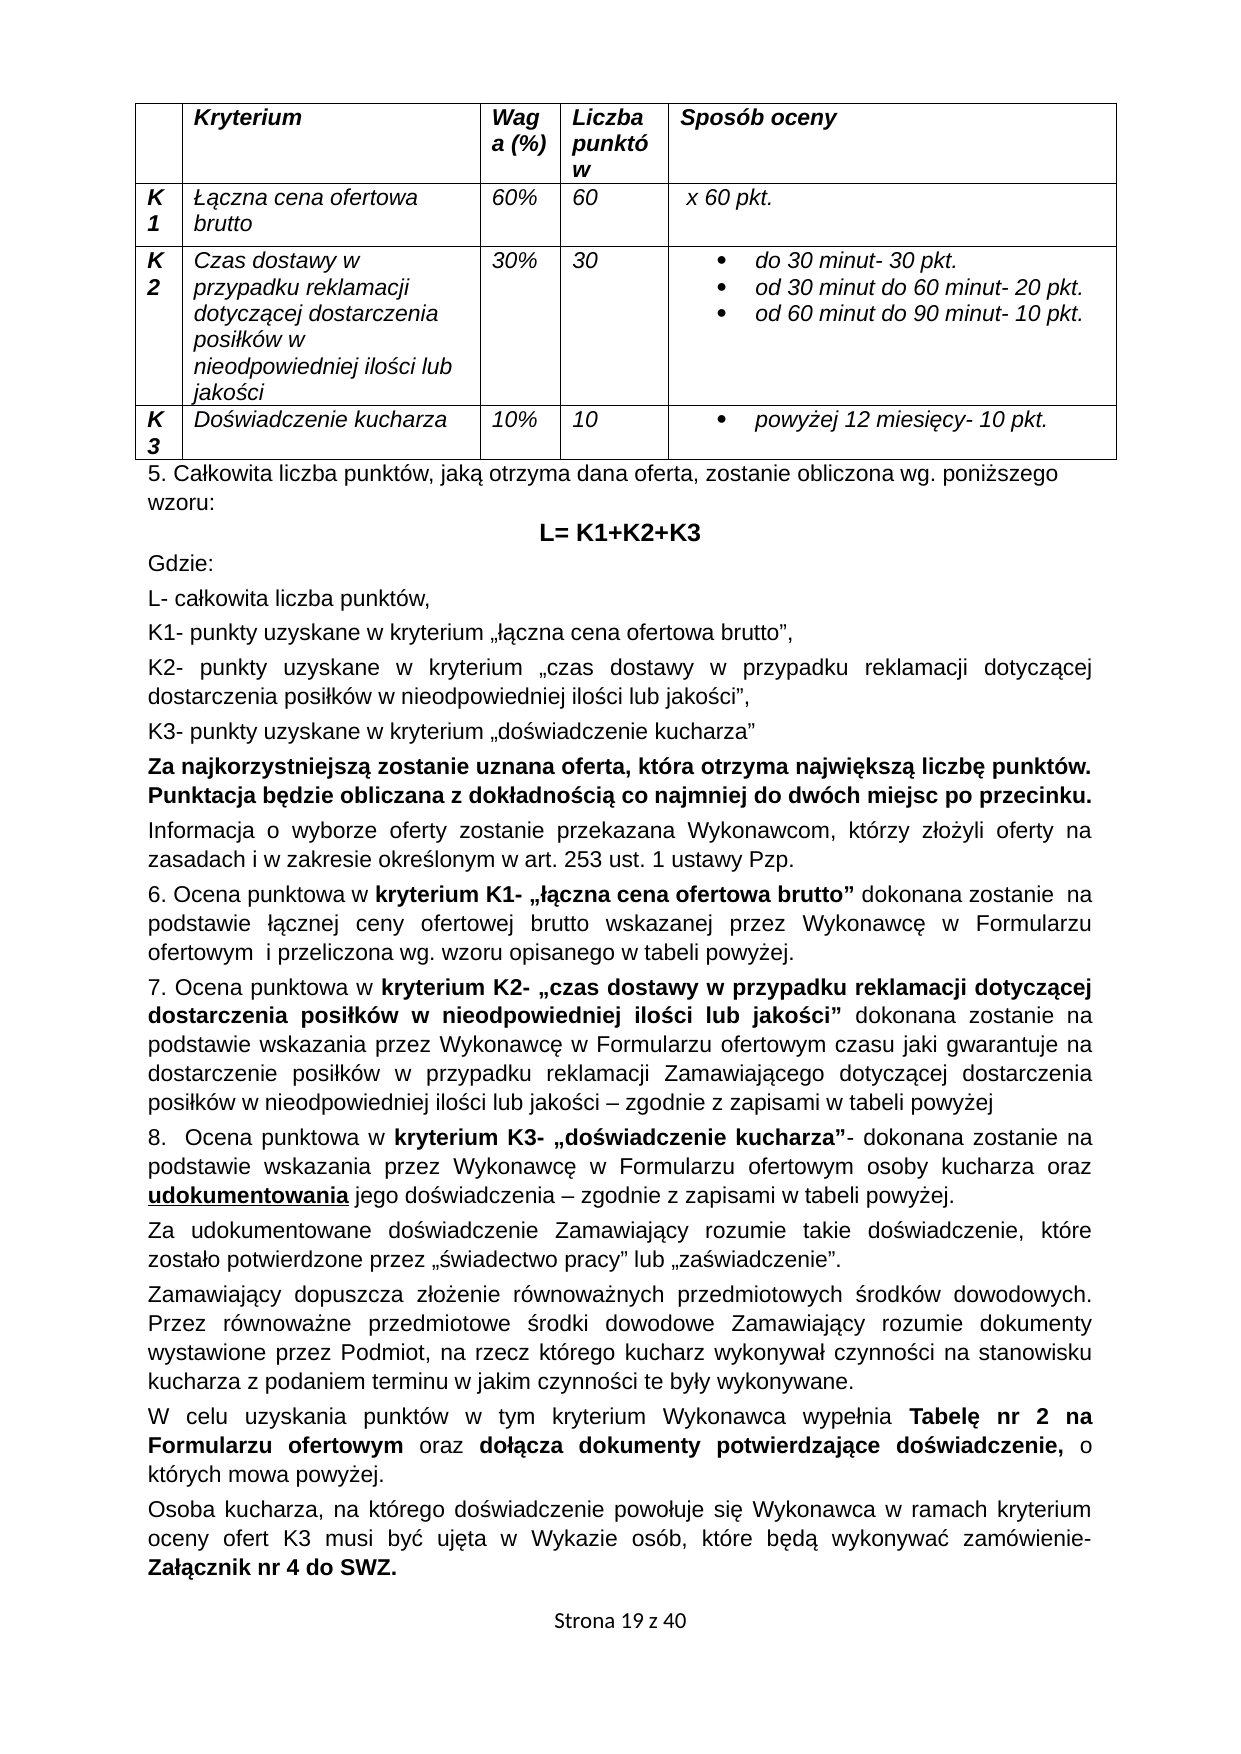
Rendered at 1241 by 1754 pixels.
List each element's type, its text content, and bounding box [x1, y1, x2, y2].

table_cell K1 [136, 184, 182, 246]
table_header Liczba punktów [561, 104, 668, 183]
table_cell 30% [481, 247, 560, 405]
table_cell powyżej 12 miesięcy- 10 pkt. [669, 406, 1116, 459]
text Gdzie: [148, 549, 1093, 576]
table_cell Łączna cena ofertowa brutto [183, 184, 480, 246]
table_cell do 30 minut- 30 pkt. od 30 minut do 60 minut- 20 pkt. od 60 minut do 90 minut- 10 pkt. [669, 247, 1116, 405]
text Za udokumentowane doświadczenie Zamawiający rozumie takie doświadczenie, które zostało potwierdzone przez „świadectwo pracy” lub „zaświadczenie”. [148, 1217, 1093, 1272]
text Osoba kucharza, na którego doświadczenie powołuje się Wykonawca w ramach kryterium oceny ofert K3 musi być ujęta w Wykazie osób, które będą wykonywać zamówienie- Załącznik nr 4 do SWZ. [148, 1496, 1093, 1580]
text K2- punkty uzyskane w kryterium „czas dostawy w przypadku reklamacji dotyczącej dostarczenia posiłków w nieodpowiedniej ilości lub jakości”, [148, 654, 1093, 709]
table_header Sposób oceny [669, 104, 1116, 183]
table_header Waga (%) [481, 104, 560, 183]
text 5. Całkowita liczba punktów, jaką otrzyma dana oferta, zostanie obliczona wg. poniższego wzoru: [148, 460, 1093, 515]
table_cell 30 [561, 247, 668, 405]
table_header [136, 104, 182, 183]
table_header Kryterium [183, 104, 480, 183]
text L= K1+K2+K3 [148, 518, 1093, 547]
text 8. Ocena punktowa w kryterium K3- „doświadczenie kucharza”- dokonana zostanie na podstawie wskazania przez Wykonawcę w Formularzu ofertowym osoby kucharza oraz udokumentowania jego doświadczenia – zgodnie z zapisami w tabeli powyżej. [148, 1124, 1093, 1208]
table_cell 60% [481, 184, 560, 246]
text Informacja o wyborze oferty zostanie przekazana Wykonawcom, którzy złożyli oferty na zasadach i w zakresie określonym w art. 253 ust. 1 ustawy Pzp. [148, 817, 1093, 872]
text K1- punkty uzyskane w kryterium „łączna cena ofertowa brutto”, [148, 619, 1093, 646]
text 6. Ocena punktowa w kryterium K1- „łączna cena ofertowa brutto” dokonana zostanie na podstawie łącznej ceny ofertowej brutto wskazanej przez Wykonawcę w Formularzu ofertowym i przeliczona wg. wzoru opisanego w tabeli powyżej. [148, 881, 1093, 965]
text W celu uzyskania punktów w tym kryterium Wykonawca wypełnia Tabelę nr 2 na Formularzu ofertowym oraz dołącza dokumenty potwierdzające doświadczenie, o których mowa powyżej. [148, 1403, 1093, 1487]
text L- całkowita liczba punktów, [148, 584, 1093, 611]
table_cell 10 [561, 406, 668, 459]
table_cell K3 [136, 406, 182, 459]
text Zamawiający dopuszcza złożenie równoważnych przedmiotowych środków dowodowych. Przez równoważne przedmiotowe środki dowodowe Zamawiający rozumie dokumenty wystawione przez Podmiot, na rzecz którego kucharz wykonywał czynności na stanowisku kucharza z podaniem terminu w jakim czynności te były wykonywane. [148, 1281, 1093, 1394]
text K3- punkty uzyskane w kryterium „doświadczenie kucharza” [148, 718, 1093, 744]
table_cell x 60 pkt. [669, 184, 1116, 246]
text Za najkorzystniejszą zostanie uznana oferta, która otrzyma największą liczbę punktów. Punktacja będzie obliczana z dokładnością co najmniej do dwóch miejsc po przecinku. [148, 753, 1093, 808]
table_cell Doświadczenie kucharza [183, 406, 480, 459]
table_cell 10% [481, 406, 560, 459]
text 7. Ocena punktowa w kryterium K2- „czas dostawy w przypadku reklamacji dotyczącej dostarczenia posiłków w nieodpowiedniej ilości lub jakości” dokonana zostanie na podstawie wskazania przez Wykonawcę w Formularzu ofertowym czasu jaki gwarantuje na dostarczenie posiłków w przypadku reklamacji Zamawiającego dotyczącej dostarczenia posiłków w nieodpowiedniej ilości lub jakości – zgodnie z zapisami w tabeli powyżej [148, 973, 1093, 1116]
table_cell K2 [136, 247, 182, 405]
table_cell 60 [561, 184, 668, 246]
table_cell Czas dostawy w przypadku reklamacji dotyczącej dostarczenia posiłków w nieodpowiedniej ilości lub jakości [183, 247, 480, 405]
